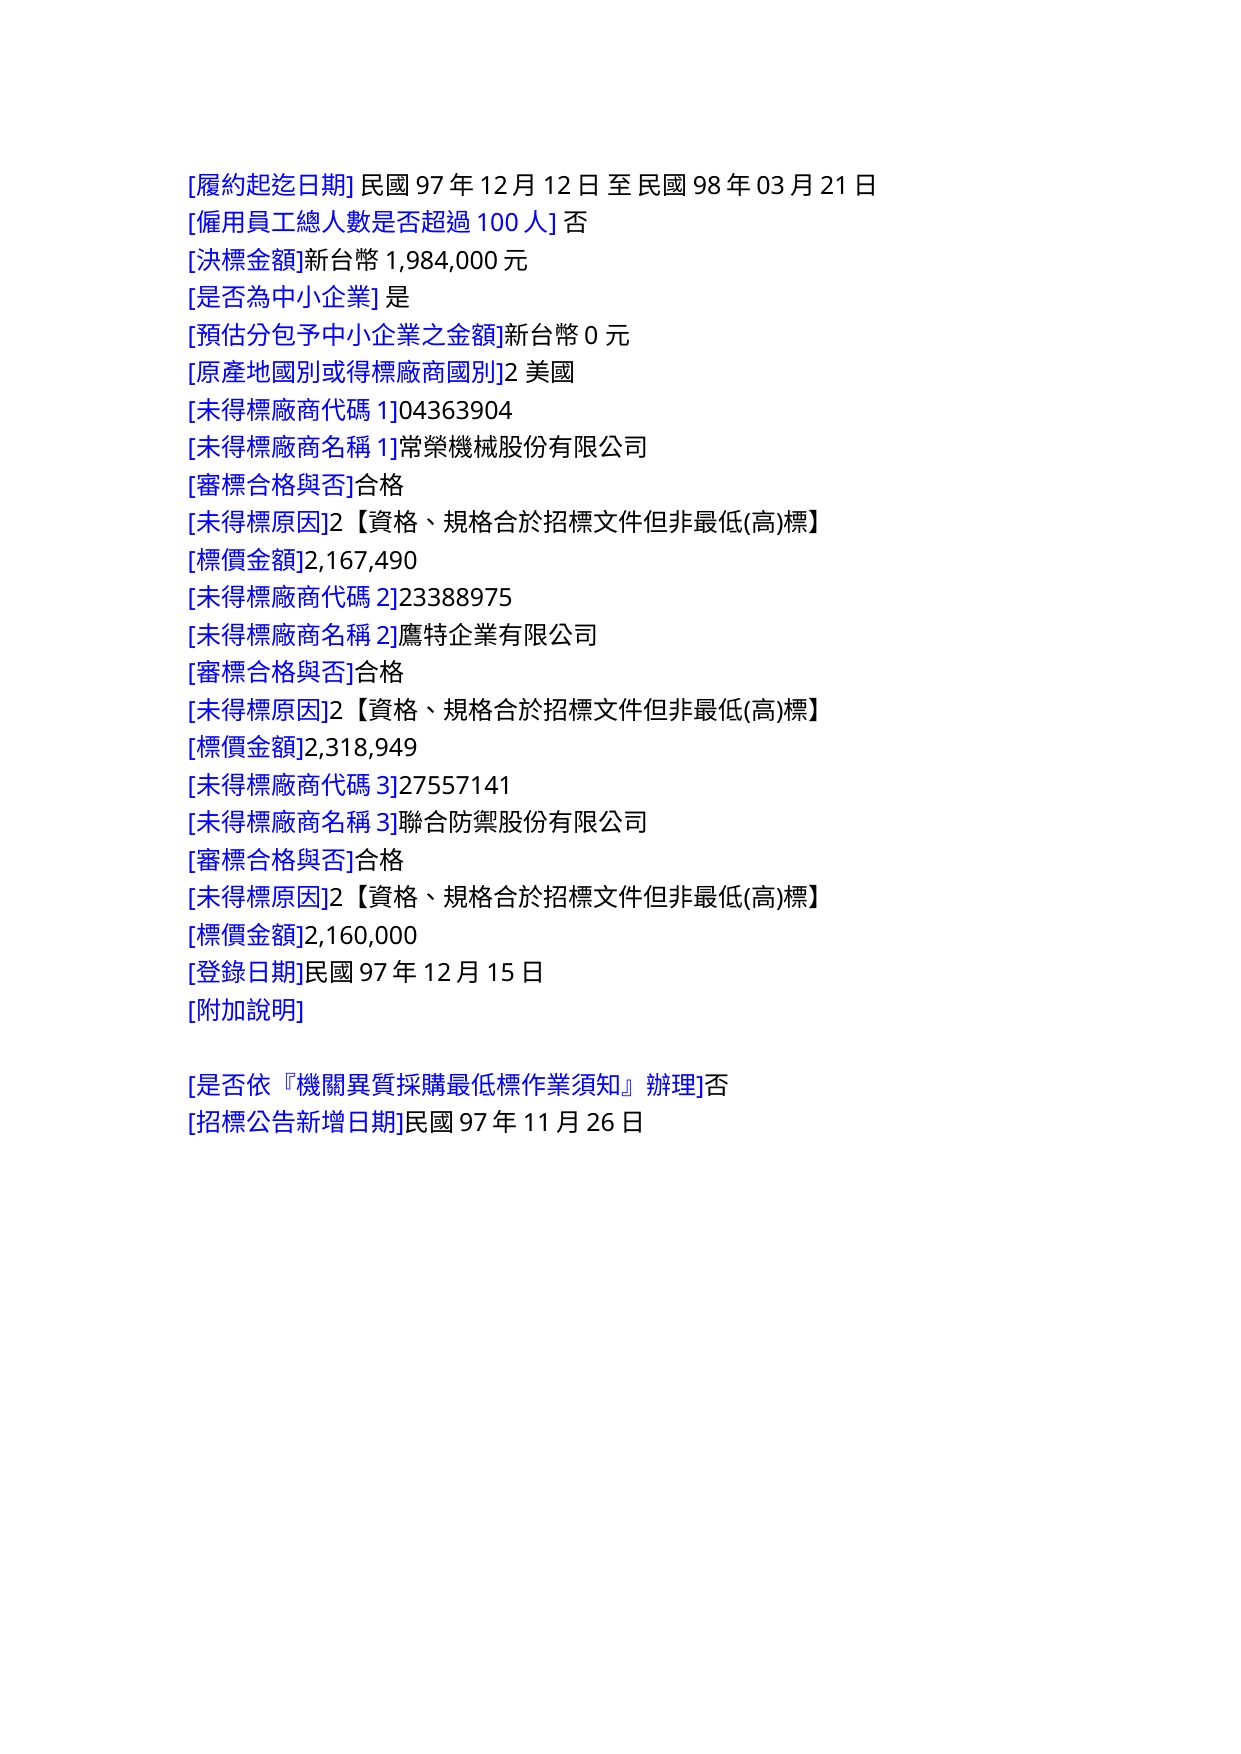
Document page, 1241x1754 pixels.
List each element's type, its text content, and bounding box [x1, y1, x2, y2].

text [履約起迄日期] 民國97年12月12日 至 民國98年03月21日 [僱用員工總人數是否超過100人] 否 [決標金額]新台幣 1,984,000元 [是否為中小企業] 是 [預估分包予中小企業之金額]新台幣0 元 [原產地國別或得標廠商國別]2 美國 [未得標廠商代碼1]04363904 [未得標廠商名稱1]常榮機械股份有限公司 [審標合格與否]合格 [未得標原因]2【資格、規格合於招標文件但非最低(高)標】 [標價金額]2,167,490 [未得標廠商代碼2]23388975 [未得標廠商名稱2]鷹特企業有限公司 [審標合格與否]合格 [未得標原因]2【資格、規格合於招標文件但非最低(高)標】 [標價金額]2,318,949 [未得標廠商代碼3]27557141 [未得標廠商名稱3]聯合防禦股份有限公司 [審標合格與否]合格 [未得標原因]2【資格、規格合於招標文件但非最低(高)標】 [標價金額]2,160,000 [登錄日期]民國97年12月15日 [附加說明] [是否依『機關異質採購最低標作業須知』辦理]否 [招標公告新增日期]民國97年11月26日 [187, 164, 1053, 1139]
